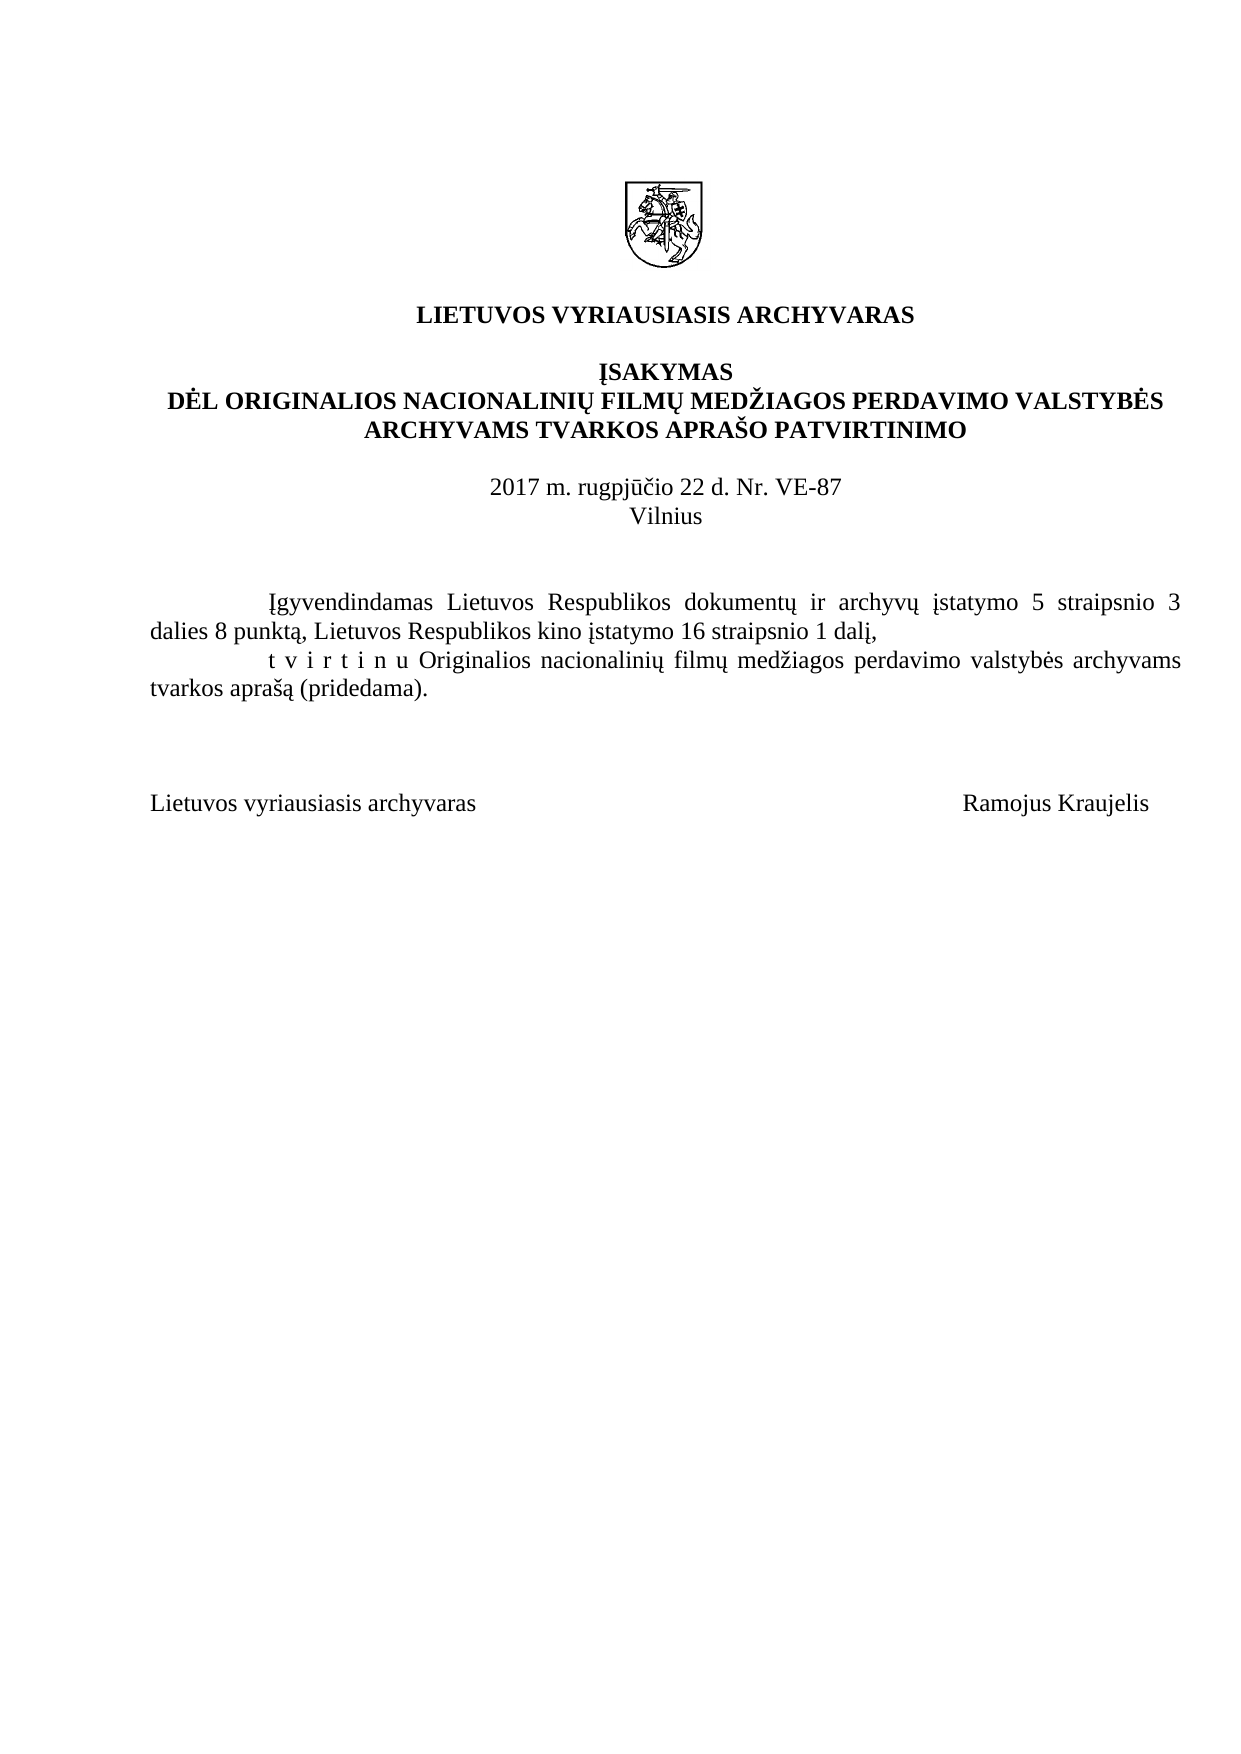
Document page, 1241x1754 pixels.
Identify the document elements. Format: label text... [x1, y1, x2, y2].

text t v i r t i n u Originalios nacionalinių filmų medžiagos perdavimo valstybės archyvams tvarkos aprašą (pridedama). [150, 645, 1181, 702]
text LIETUVOS VYRIAUSIASIS ARCHYVARAS [150, 300, 1181, 328]
text Vilnius [150, 501, 1181, 530]
text DĖL ORIGINALIOS NACIONALINIŲ FILMŲ MEDŽIAGOS PERDAVIMO VALSTYBĖS ARCHYVAMS TVARKOS APRAŠO PATVIRTINIMO [150, 386, 1181, 443]
text ĮSAKYMAS [150, 357, 1181, 386]
text Lietuvos vyriausiasis archyvaras Ramojus Kraujelis [150, 788, 1181, 817]
text 2017 m. rugpjūčio 22 d. Nr. VE-87 [150, 472, 1181, 501]
text Įgyvendindamas Lietuvos Respublikos dokumentų ir archyvų įstatymo 5 straipsnio 3 dalies 8 punktą, Lietuvos Respublikos kino įstatymo 16 straipsnio 1 dalį, [150, 587, 1181, 645]
